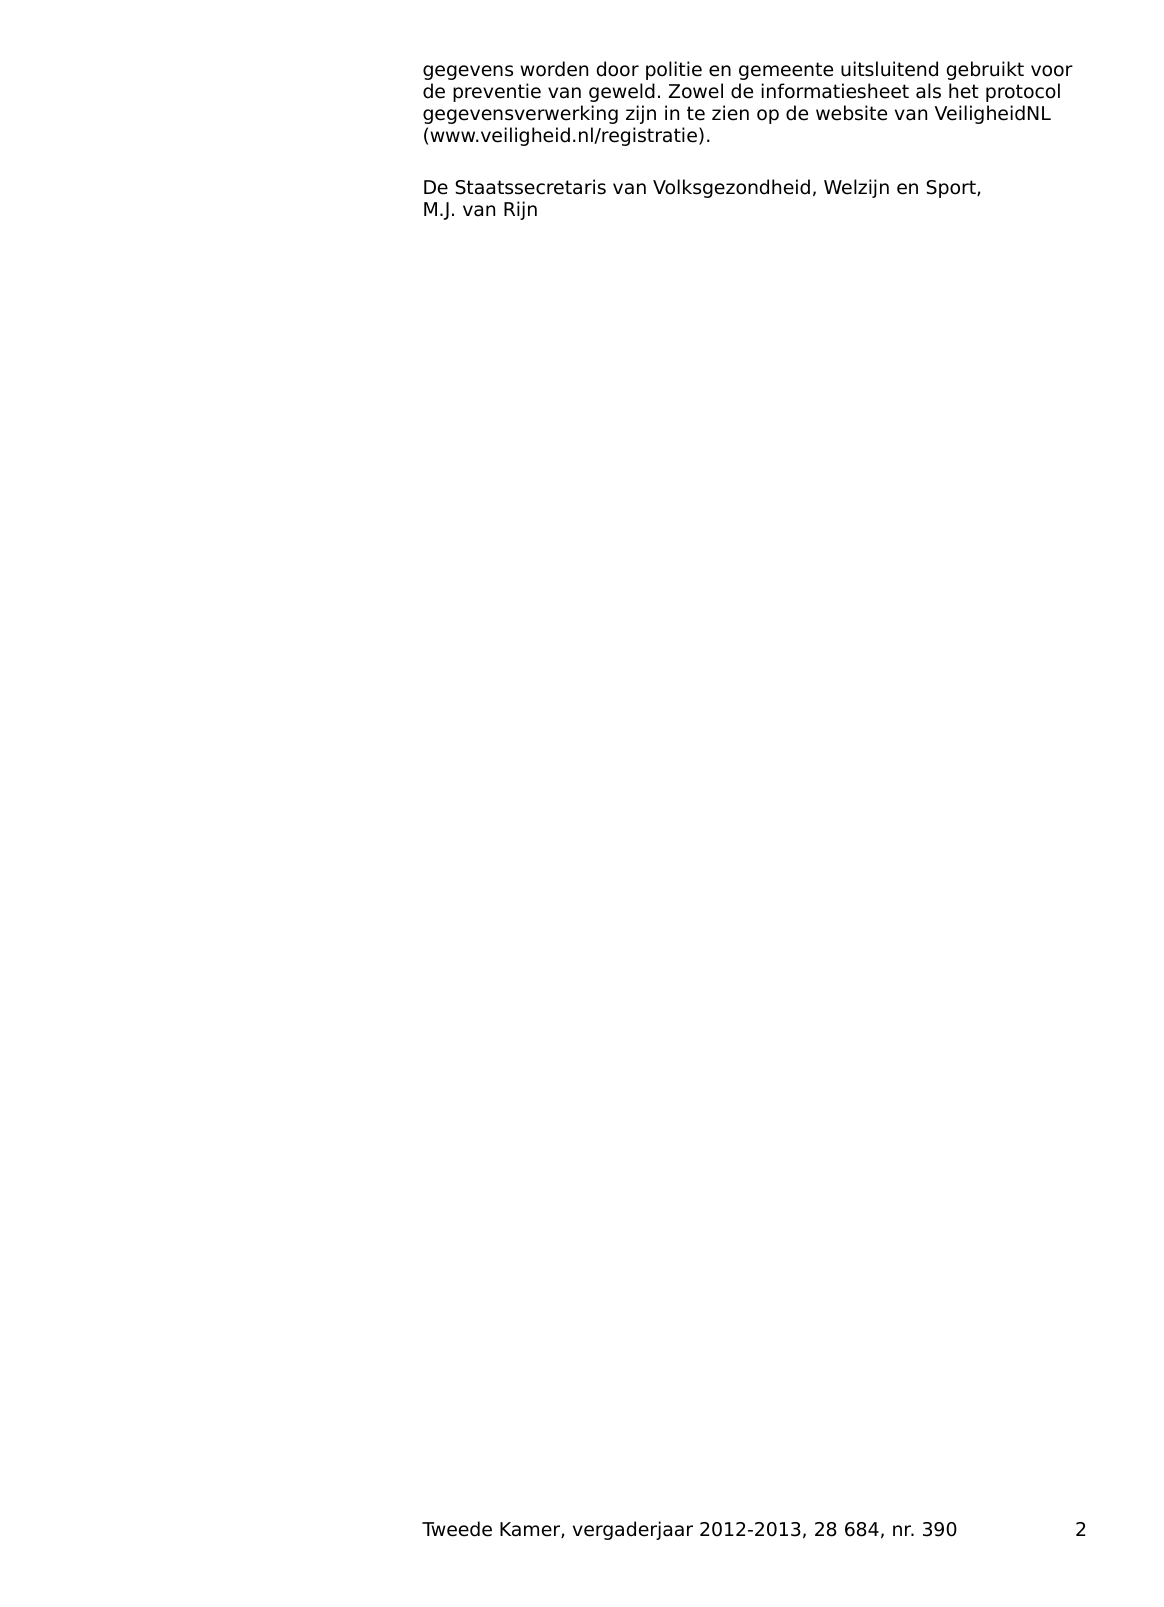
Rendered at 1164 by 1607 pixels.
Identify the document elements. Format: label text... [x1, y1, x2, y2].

text gegevens worden door politie en gemeente uitsluitend gebruikt voor de preventie van geweld. Zowel de informatiesheet als het protocol gegevensverwerking zijn in te zien op de website van VeiligheidNL (www.veiligheid.nl/registratie). [422, 59, 1087, 147]
text De Staatssecretaris van Volksgezondheid, Welzijn en Sport, M.J. van Rijn [422, 177, 1087, 221]
